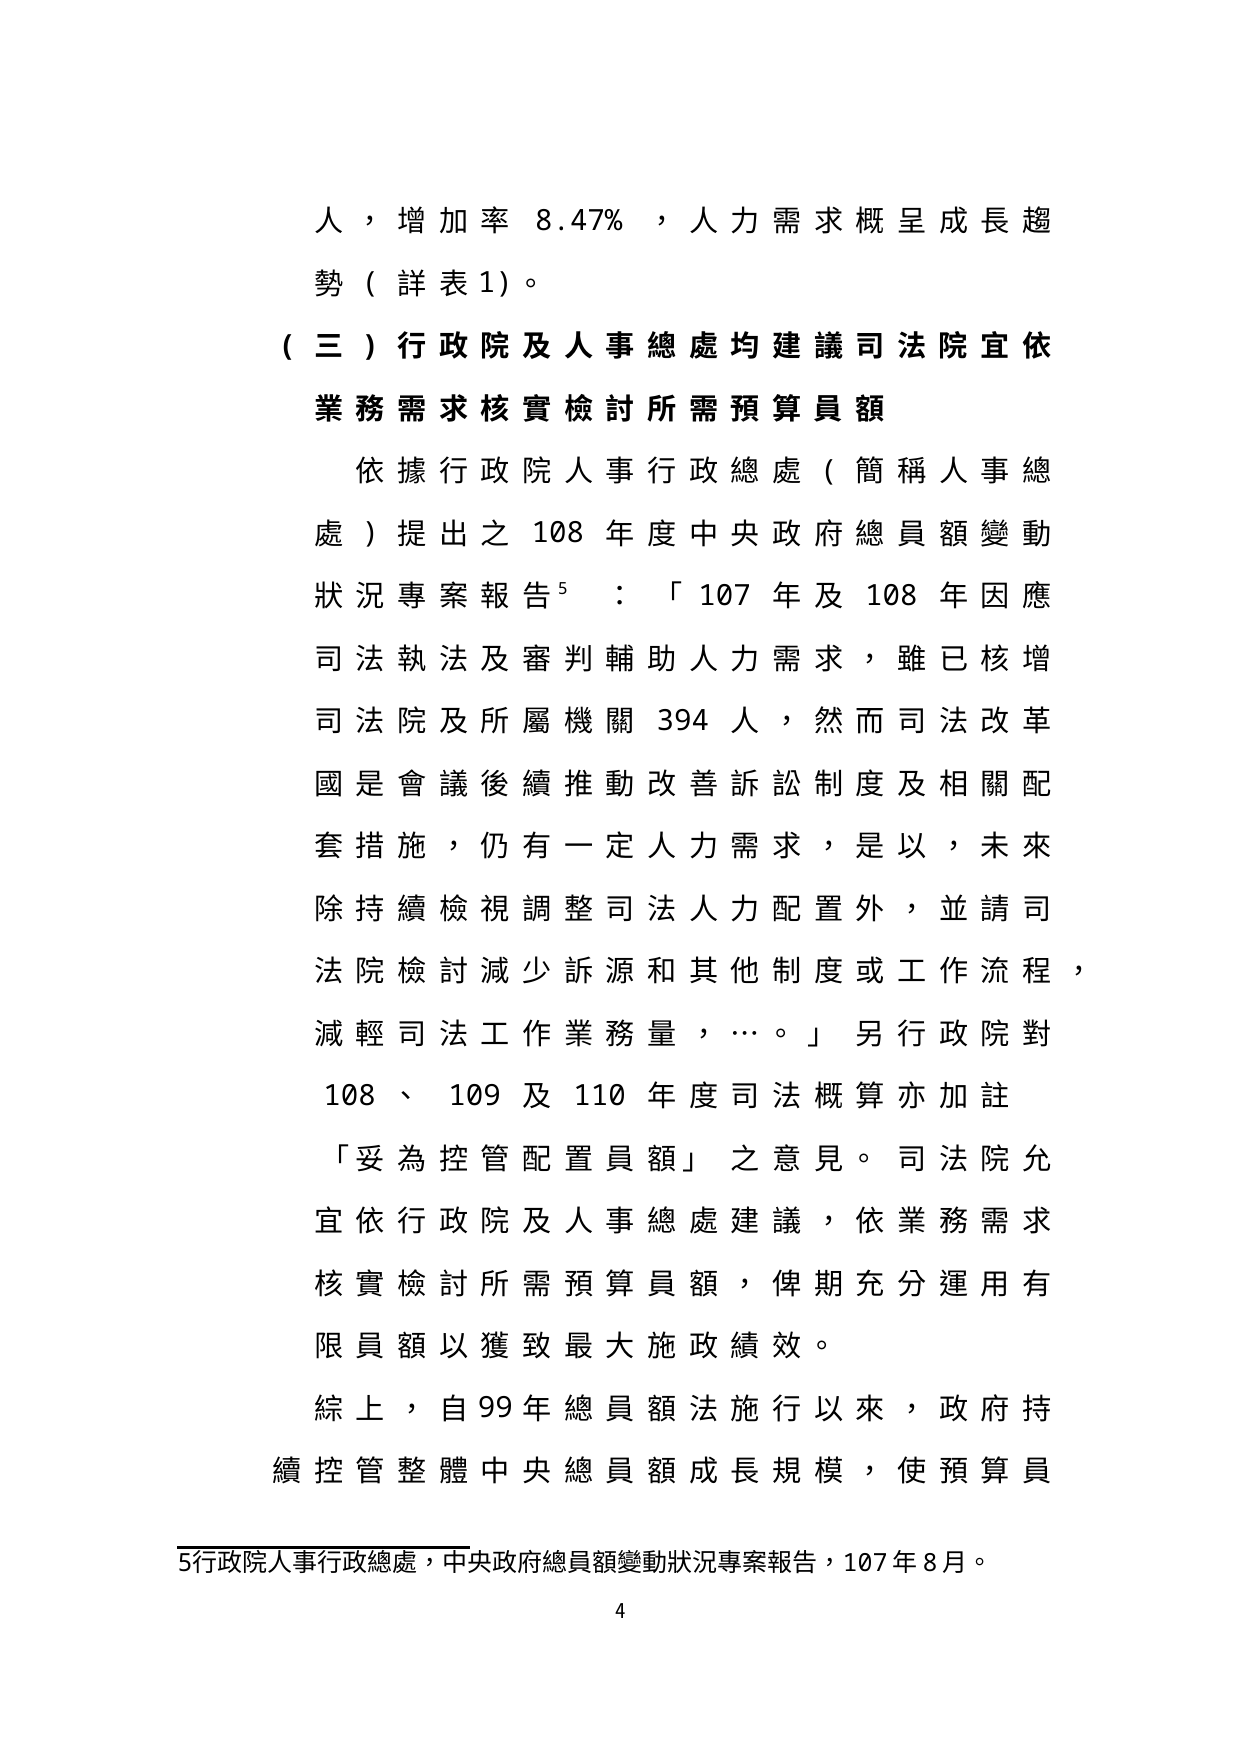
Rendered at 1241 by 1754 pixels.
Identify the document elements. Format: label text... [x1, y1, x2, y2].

text 人，增加率8.47%，人力需求概呈成長趨勢(詳表1)。 [271, 177, 1058, 302]
text 行政院人事行政總處，中央政府總員額變動狀況專案報告，107年8月。 [177, 1548, 1063, 1577]
text 依據行政院人事行政總處(簡稱人事總處)提出之108年度中央政府總員額變動狀況專案報告：「107年及108年因應司法執法及審判輔助人力需求，雖已核增司法院及所屬機關394人，然而司法改革國是會議後續推動改善訴訟制度及相關配套措施，仍有一定人力需求，是以，未來除持續檢視調整司法人力配置外，並請司法院檢討減少訴源和其他制度或工作流程，減輕司法工作業務量，…。」另行政院對108、109及110年度司法概算亦加註「妥為控管配置員額」之意見。司法院允宜依行政院及人事總處建議，依業務需求核實檢討所需預算員額，俾期充分運用有限員額以獲致最大施政績效。 [271, 427, 1058, 1365]
text (三)行政院及人事總處均建議司法院宜依業務需求核實檢討所需預算員額 [242, 302, 1058, 427]
text 綜上，自99年總員額法施行以來，政府持續控管整體中央總員額成長規模，使預算員 [242, 1365, 1058, 1490]
